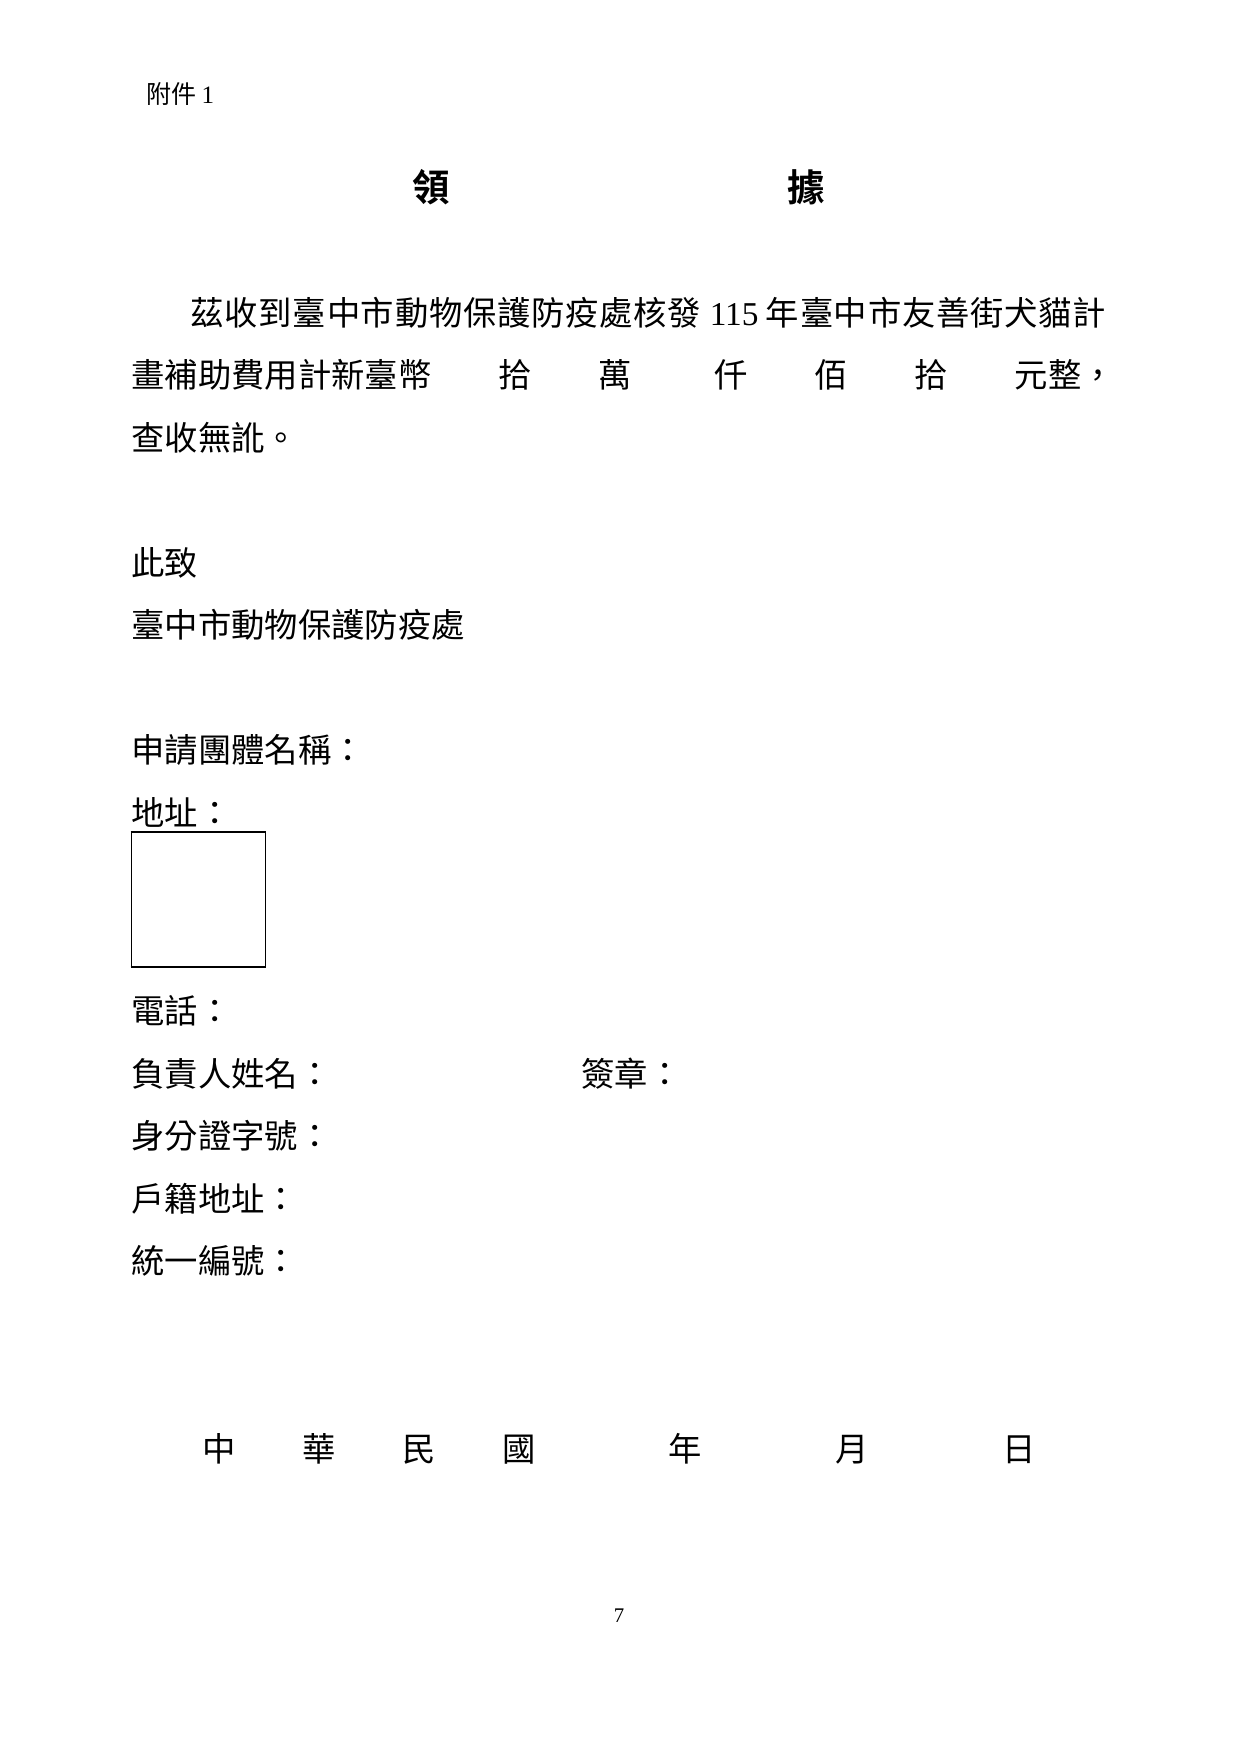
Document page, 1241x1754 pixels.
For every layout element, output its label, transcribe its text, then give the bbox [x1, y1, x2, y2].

text 身分證字號： [131, 1092, 1106, 1155]
text 此致 [131, 519, 1106, 581]
text 申請團體名稱： [131, 706, 1106, 769]
text 負責人姓名： 簽章： [131, 1030, 1106, 1092]
table_header [132, 833, 265, 966]
text 領 據 [131, 144, 1106, 206]
text 中 華 民 國 年 月 日 [131, 1405, 1106, 1467]
text 戶籍地址： [131, 1155, 1106, 1217]
text 統一編號： [131, 1217, 1106, 1280]
text 臺中市動物保護防疫處 [131, 581, 1106, 644]
text 附件1 [146, 75, 266, 111]
text 查收無訛。 [131, 394, 1106, 456]
text 電話： [131, 967, 1106, 1030]
text 地址： [131, 769, 1106, 831]
text 茲收到臺中市動物保護防疫處核發115年臺中市友善街犬貓計畫補助費用計新臺幣 拾 萬 仟 佰 拾 元整， [131, 269, 1106, 394]
text [131, 67, 281, 123]
